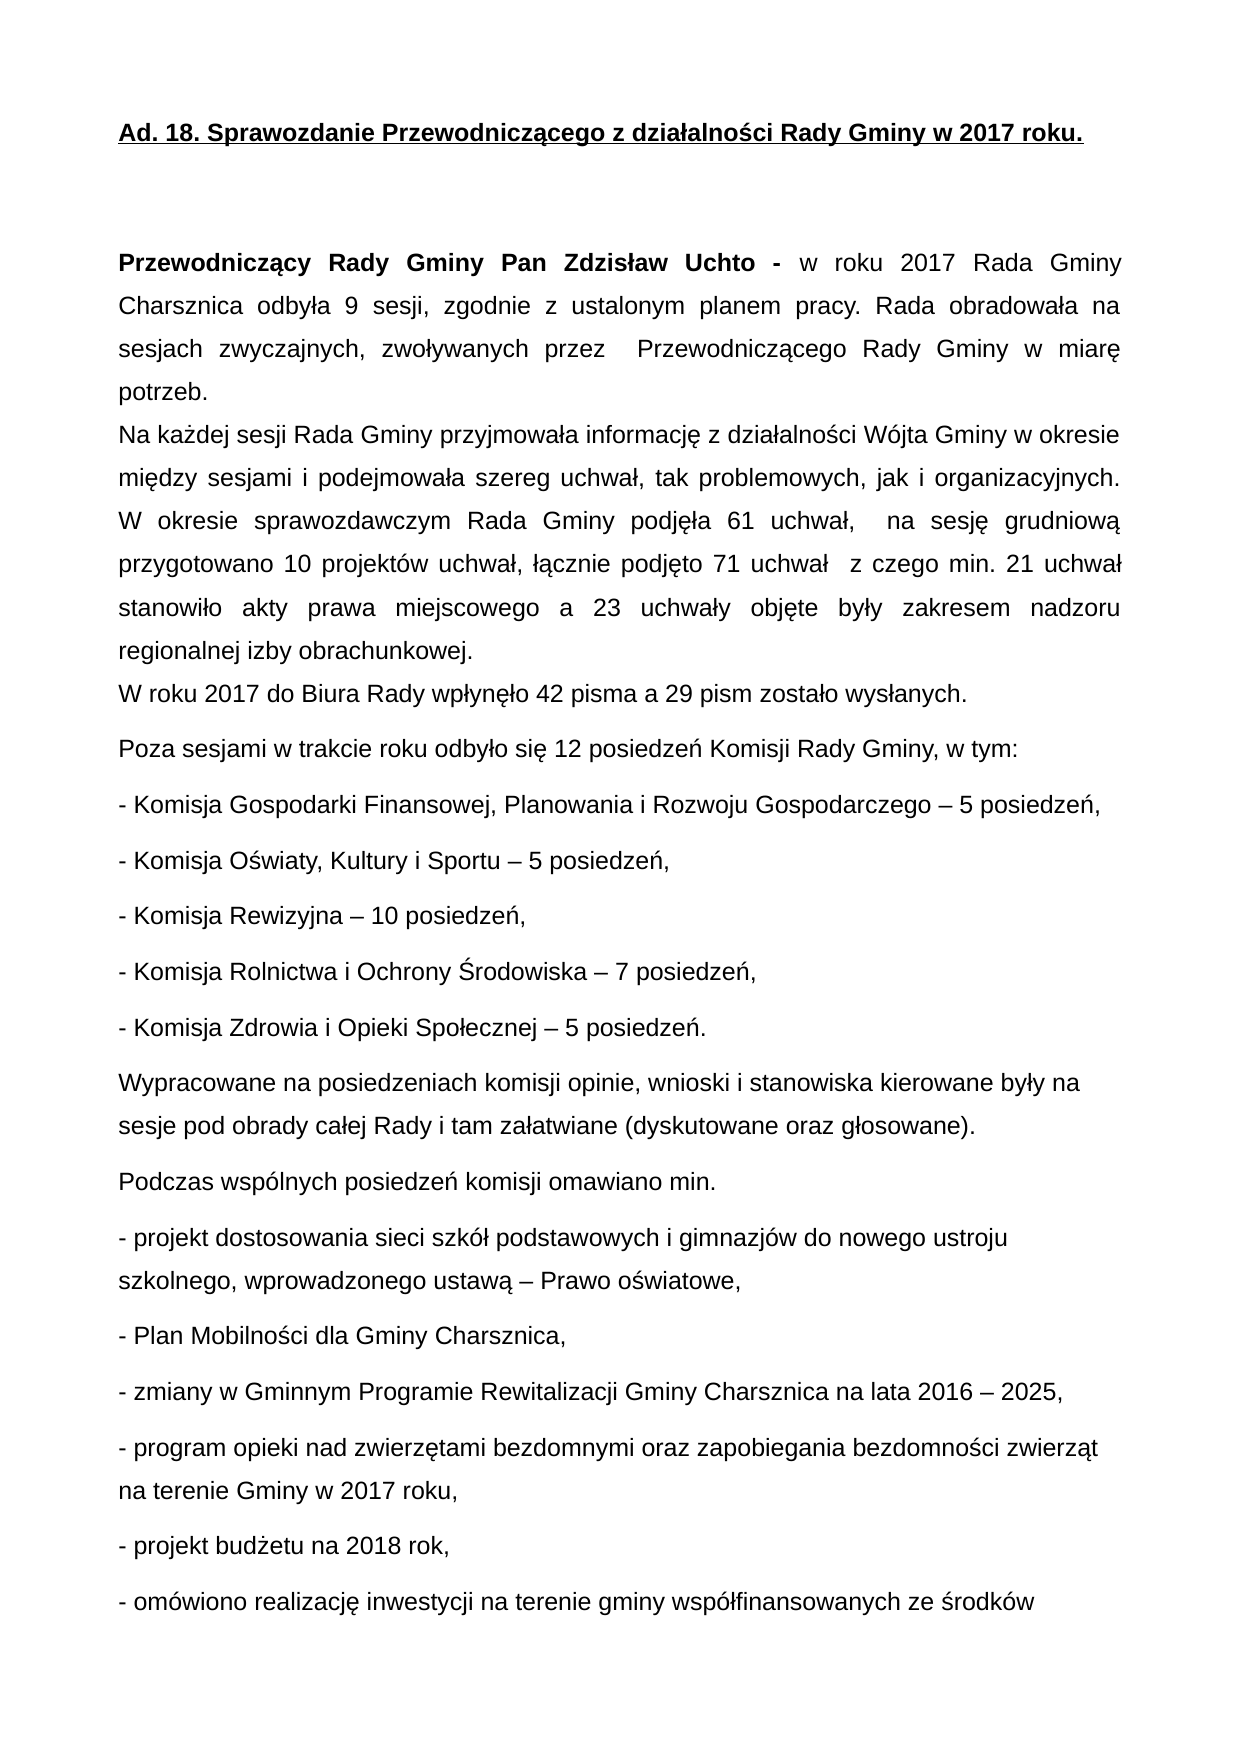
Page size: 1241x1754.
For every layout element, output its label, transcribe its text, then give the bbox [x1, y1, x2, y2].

text - zmiany w Gminnym Programie Rewitalizacji Gminy Charsznica na lata 2016 – 2025, [118, 1377, 1122, 1406]
text Wypracowane na posiedzeniach komisji opinie, wnioski i stanowiska kierowane były na sesje pod obrady całej Rady i tam załatwiane (dyskutowane oraz głosowane). [118, 1068, 1122, 1140]
text Poza sesjami w trakcie roku odbyło się 12 posiedzeń Komisji Rady Gminy, w tym: [118, 734, 1122, 763]
text - Plan Mobilności dla Gminy Charsznica, [118, 1321, 1122, 1350]
text - Komisja Gospodarki Finansowej, Planowania i Rozwoju Gospodarczego – 5 posiedzeń, [118, 790, 1122, 819]
text - projekt dostosowania sieci szkół podstawowych i gimnazjów do nowego ustroju szkolnego, wprowadzonego ustawą – Prawo oświatowe, [118, 1222, 1122, 1294]
text - Komisja Rolnictwa i Ochrony Środowiska – 7 posiedzeń, [118, 957, 1122, 986]
text - Komisja Zdrowia i Opieki Społecznej – 5 posiedzeń. [118, 1012, 1122, 1041]
text W roku 2017 do Biura Rady wpłynęło 42 pisma a 29 pism zostało wysłanych. [118, 679, 1122, 707]
text - Komisja Rewizyjna – 10 posiedzeń, [118, 901, 1122, 930]
text Ad. 18. Sprawozdanie Przewodniczącego z działalności Rady Gminy w 2017 roku. [118, 118, 1122, 147]
text - projekt budżetu na 2018 rok, [118, 1531, 1122, 1560]
text Na każdej sesji Rada Gminy przyjmowała informację z działalności Wójta Gminy w okresie między sesjami i podejmowała szereg uchwał, tak problemowych, jak i organizacyjnych. W okresie sprawozdawczym Rada Gminy podjęła 61 uchwał, na sesję grudniową przygotowano 10 projektów uchwał, łącznie podjęto 71 uchwał z czego min. 21 uchwał stanowiło akty prawa miejscowego a 23 uchwały objęte były zakresem nadzoru regionalnej izby obrachunkowej. [118, 420, 1122, 664]
text Podczas wspólnych posiedzeń komisji omawiano min. [118, 1167, 1122, 1196]
text Przewodniczący Rady Gminy Pan Zdzisław Uchto - w roku 2017 Rada Gminy Charsznica odbyła 9 sesji, zgodnie z ustalonym planem pracy. Rada obradowała na sesjach zwyczajnych, zwoływanych przez Przewodniczącego Rady Gminy w miarę potrzeb. [118, 247, 1122, 406]
text - program opieki nad zwierzętami bezdomnymi oraz zapobiegania bezdomności zwierząt na terenie Gminy w 2017 roku, [118, 1432, 1122, 1504]
text - Komisja Oświaty, Kultury i Sportu – 5 posiedzeń, [118, 846, 1122, 874]
text - omówiono realizację inwestycji na terenie gminy współfinansowanych ze środków [118, 1587, 1122, 1616]
